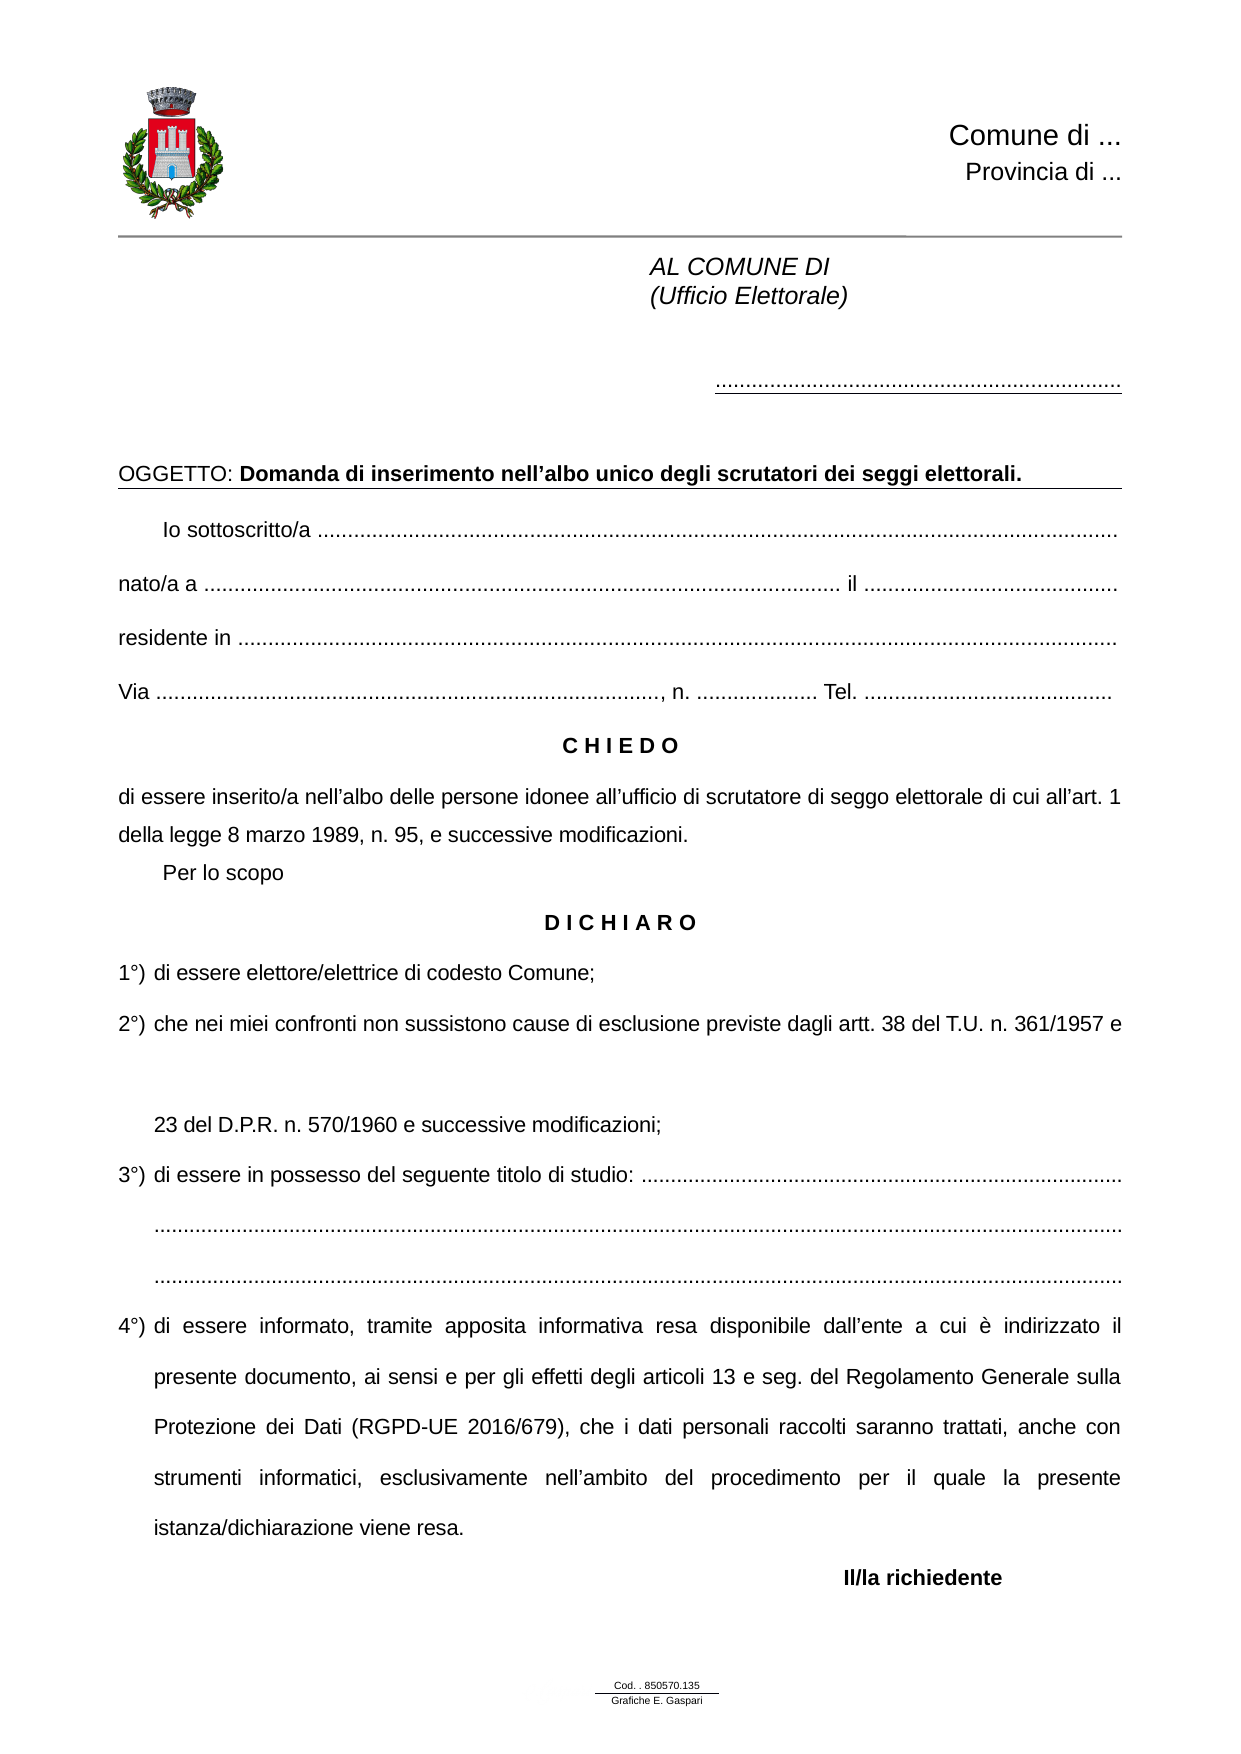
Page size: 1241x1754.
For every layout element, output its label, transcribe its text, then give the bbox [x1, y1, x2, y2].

text di essere inserito/a nell’albo delle persone idonee all’ufficio di scrutatore di seggo elettorale di cui all’art. 1 della legge 8 marzo 1989, n. 95, e successive modificazioni. [118, 784, 1122, 847]
text Per lo scopo [118, 859, 1122, 885]
text CHIEDO [118, 733, 1122, 759]
text Io sottoscritto/a .................................................................................................................................... nato/a a ......................................................................................................... il .......................................... residente in ................................................................................................................................................. Via ..................................................................................., n. .................... Tel. ......................................... [118, 514, 1122, 705]
text 4°) di essere informato, tramite apposita informativa resa disponibile dall’ente a cui è indirizzato il presente documento, ai sensi e per gli effetti degli articoli 13 e seg. del Regolamento Generale sulla Protezione dei Dati (RGPD-UE 2016/679), che i dati personali raccolti saranno trattati, anche con strumenti informatici, esclusivamente nell’ambito del procedimento per il quale la presente istanza/dichiarazione viene resa. [118, 1313, 1122, 1540]
text 3°) di essere in possesso del seguente titolo di studio: .................................................................................. ..................................................................................................................................................................... ..................................................................................................................................................................... [118, 1162, 1122, 1288]
text (Ufficio Elettorale) [118, 281, 1122, 310]
text DICHIARO [118, 910, 1122, 935]
text AL COMUNE DI [118, 252, 1122, 281]
text 2°) che nei miei confronti non sussistono cause di esclusione previste dagli artt. 38 del T.U. n. 361/1957 e 23 del D.P.R. n. 570/1960 e successive modificazioni; [118, 1011, 1122, 1137]
text Il/la richiedente [709, 1565, 1122, 1591]
text ................................................................... [715, 364, 1122, 393]
picture [122, 87, 224, 219]
text Comune di ... [224, 118, 1122, 152]
text OGGETTO: Domanda di inserimento nell’albo unico degli scrutatori dei seggi elettorali. [118, 461, 1122, 488]
text Provincia di ... [224, 157, 1122, 185]
text 1°) di essere elettore/elettrice di codesto Comune; [118, 960, 1122, 986]
